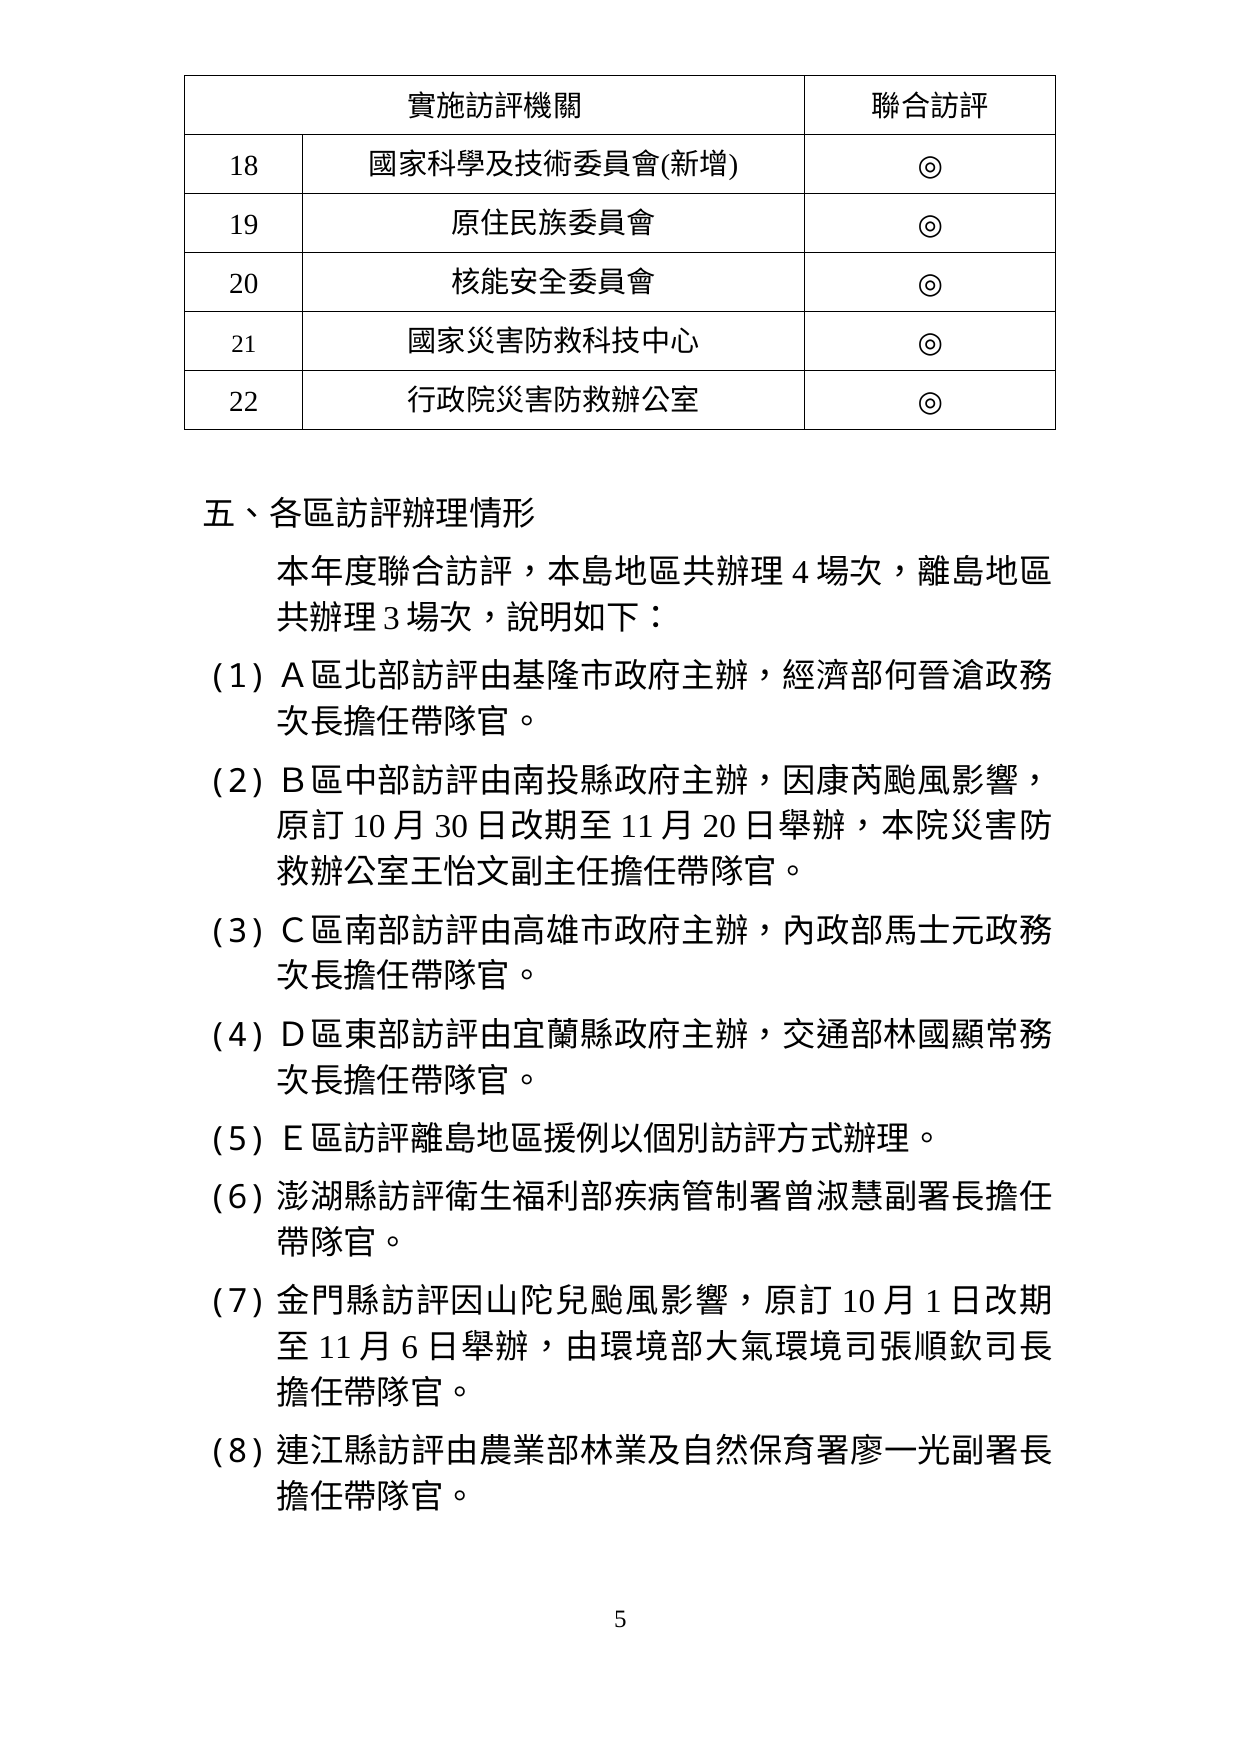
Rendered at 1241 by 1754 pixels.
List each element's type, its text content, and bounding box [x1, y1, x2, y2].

table_cell ◎ [805, 194, 1055, 252]
list Ａ區北部訪評由基隆市政府主辦，經濟部何晉滄政務次長擔任帶隊官。 [207, 651, 1053, 743]
table_cell ◎ [805, 253, 1055, 311]
table_cell 19 [185, 194, 302, 252]
table_cell ◎ [805, 312, 1055, 370]
table_cell 原住民族委員會 [303, 194, 804, 252]
list Ｃ區南部訪評由高雄市政府主辦，內政部馬士元政務次長擔任帶隊官。 [207, 905, 1053, 997]
table_cell 18 [185, 135, 302, 193]
list 金門縣訪評因山陀兒颱風影響，原訂10月1日改期至11月6日舉辦，由環境部大氣環境司張順欽司長擔任帶隊官。 [207, 1276, 1053, 1414]
table_header 聯合訪評 [805, 76, 1055, 134]
list 澎湖縣訪評衛生福利部疾病管制署曾淑慧副署長擔任帶隊官。 [207, 1172, 1053, 1264]
list 連江縣訪評由農業部林業及自然保育署廖一光副署長擔任帶隊官。 [207, 1426, 1053, 1518]
table_cell 20 [185, 253, 302, 311]
list 五、各區訪評辦理情形 [202, 489, 1053, 534]
table_header 實施訪評機關 [185, 76, 804, 134]
table_cell 核能安全委員會 [303, 253, 804, 311]
table_cell ◎ [805, 135, 1055, 193]
table_cell 國家科學及技術委員會(新增) [303, 135, 804, 193]
table_cell 行政院災害防救辦公室 [303, 371, 804, 429]
list Ｅ區訪評離島地區援例以個別訪評方式辦理。 [207, 1114, 1053, 1159]
text 本年度聯合訪評，本島地區共辦理4場次，離島地區共辦理3場次，說明如下： [276, 547, 1053, 639]
list Ｂ區中部訪評由南投縣政府主辦，因康芮颱風影響，原訂10月30日改期至11月20日舉辦，本院災害防救辦公室王怡文副主任擔任帶隊官。 [207, 755, 1053, 893]
table_cell 21 [185, 312, 302, 370]
table_cell 國家災害防救科技中心 [303, 312, 804, 370]
table_cell 22 [185, 371, 302, 429]
list Ｄ區東部訪評由宜蘭縣政府主辦，交通部林國顯常務次長擔任帶隊官。 [207, 1009, 1053, 1101]
table_cell ◎ [805, 371, 1055, 429]
